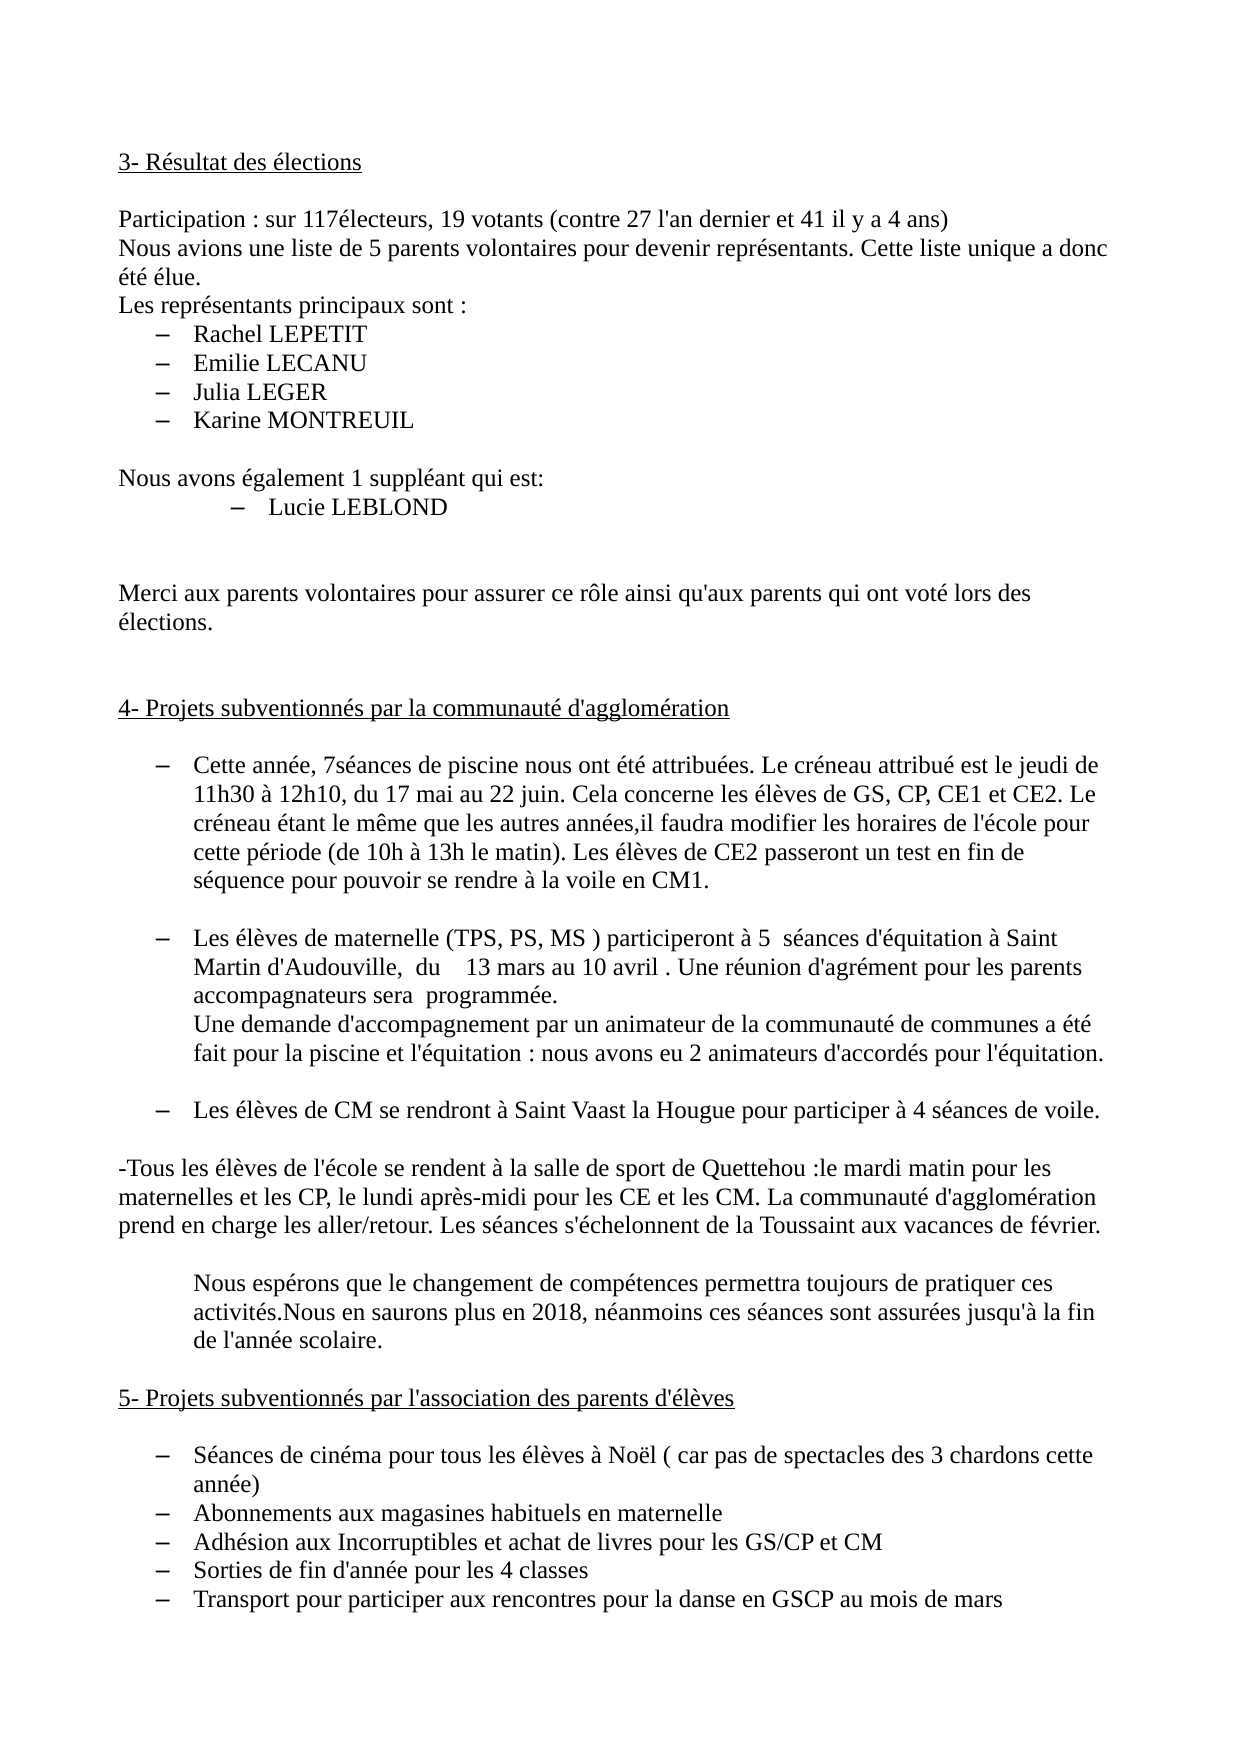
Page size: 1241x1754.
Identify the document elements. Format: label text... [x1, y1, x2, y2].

list Transport pour participer aux rencontres pour la danse en GSCP au mois de mars [156, 1584, 1122, 1613]
text Participation : sur 117électeurs, 19 votants (contre 27 l'an dernier et 41 il y a 4 ans) [118, 204, 1122, 233]
list Nous espérons que le changement de compétences permettra toujours de pratiquer ces activités.Nous en saurons plus en 2018, néanmoins ces séances sont assurées jusqu'à la fin de l'année scolaire. [156, 1268, 1122, 1354]
list Adhésion aux Incorruptibles et achat de livres pour les GS/CP et CM [156, 1527, 1122, 1556]
text -Tous les élèves de l'école se rendent à la salle de sport de Quettehou :le mardi matin pour les maternelles et les CP, le lundi après-midi pour les CE et les CM. La communauté d'agglomération prend en charge les aller/retour. Les séances s'échelonnent de la Toussaint aux vacances de février. [118, 1153, 1122, 1239]
list Karine MONTREUIL [156, 406, 1122, 434]
list Lucie LEBLOND [231, 492, 1122, 521]
list Cette année, 7séances de piscine nous ont été attribuées. Le créneau attribué est le jeudi de 11h30 à 12h10, du 17 mai au 22 juin. Cela concerne les élèves de GS, CP, CE1 et CE2. Le créneau étant le même que les autres années,il faudra modifier les horaires de l'école pour cette période (de 10h à 13h le matin). Les élèves de CE2 passeront un test en fin de séquence pour pouvoir se rendre à la voile en CM1. [156, 751, 1122, 894]
text 5- Projets subventionnés par l'association des parents d'élèves [118, 1383, 1122, 1412]
text 3- Résultat des élections [118, 147, 1122, 176]
text Nous avions une liste de 5 parents volontaires pour devenir représentants. Cette liste unique a donc été élue. [118, 233, 1122, 291]
text 4- Projets subventionnés par la communauté d'agglomération [118, 693, 1122, 722]
list Sorties de fin d'année pour les 4 classes [156, 1556, 1122, 1584]
list Séances de cinéma pour tous les élèves à Noël ( car pas de spectacles des 3 chardons cette année) [156, 1441, 1122, 1498]
text Les représentants principaux sont : [118, 291, 1122, 319]
list Les élèves de maternelle (TPS, PS, MS ) participeront à 5 séances d'équitation à Saint Martin d'Audouville, du 13 mars au 10 avril . Une réunion d'agrément pour les parents accompagnateurs sera programmée. [156, 923, 1122, 1009]
text Merci aux parents volontaires pour assurer ce rôle ainsi qu'aux parents qui ont voté lors des élections. [118, 578, 1122, 636]
list Julia LEGER [156, 377, 1122, 406]
list Emilie LECANU [156, 348, 1122, 377]
list Rachel LEPETIT [156, 319, 1122, 348]
list Une demande d'accompagnement par un animateur de la communauté de communes a été fait pour la piscine et l'équitation : nous avons eu 2 animateurs d'accordés pour l'équitation. [156, 1009, 1122, 1067]
list Les élèves de CM se rendront à Saint Vaast la Hougue pour participer à 4 séances de voile. [156, 1096, 1122, 1124]
list Abonnements aux magasines habituels en maternelle [156, 1498, 1122, 1527]
text Nous avons également 1 suppléant qui est: [118, 463, 1122, 492]
